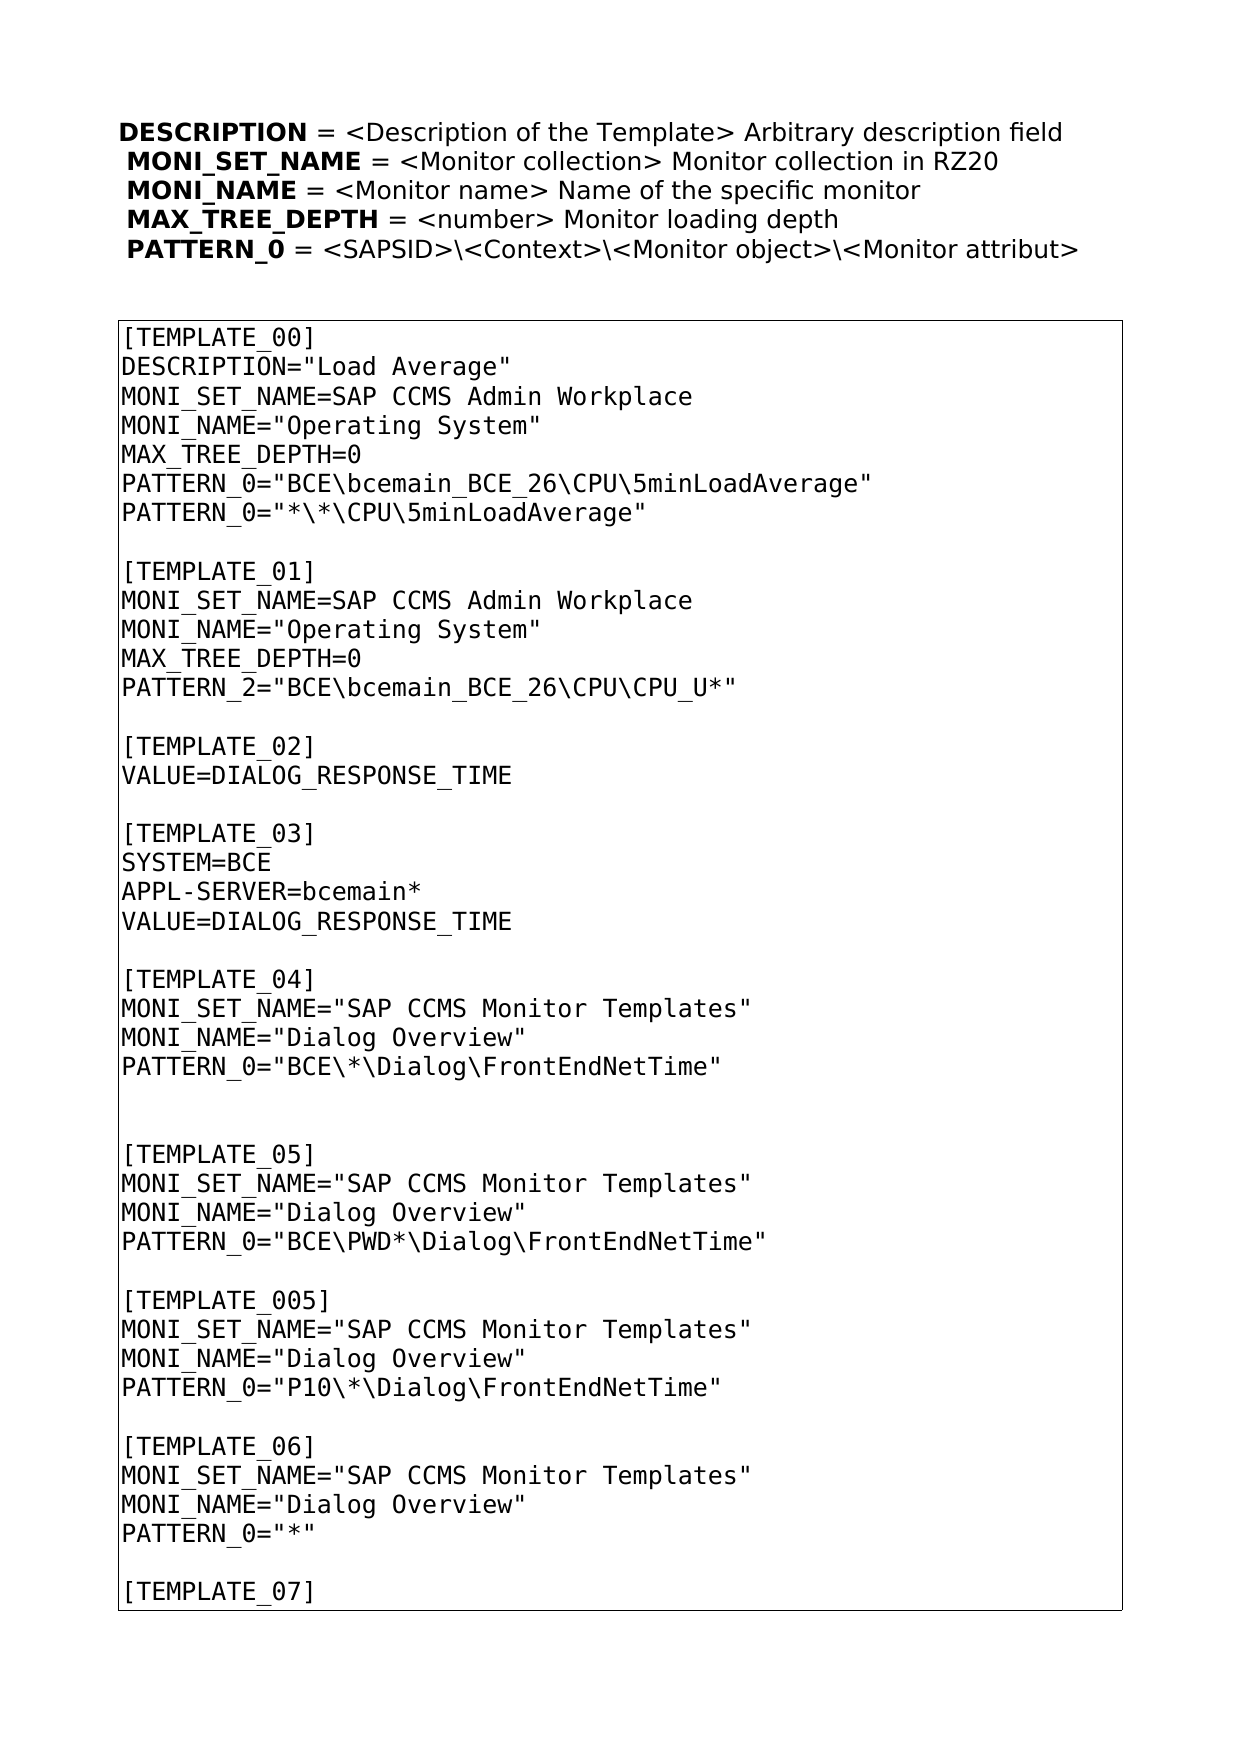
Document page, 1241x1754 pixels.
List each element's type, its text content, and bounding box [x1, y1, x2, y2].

text DESCRIPTION = <Description of the Template> Arbitrary description field MONI_SET_NAME = <Monitor collection> Monitor collection in RZ20 MONI_NAME = <Monitor name> Name of the specific monitor MAX_TREE_DEPTH = <number> Monitor loading depth PATTERN_0 = <SAPSID>\<Context>\<Monitor object>\<Monitor attribut> [118, 118, 1122, 293]
table_header [TEMPLATE_00] DESCRIPTION="Load Average" MONI_SET_NAME=SAP CCMS Admin Workplace MONI_NAME="Operating System" MAX_TREE_DEPTH=0 PATTERN_0="BCE\bcemain_BCE_26\CPU\5minLoadAverage" PATTERN_0="*\*\CPU\5minLoadAverage" [TEMPLATE_01] MONI_SET_NAME=SAP CCMS Admin Workplace MONI_NAME="Operating System" MAX_TREE_DEPTH=0 PATTERN_2="BCE\bcemain_BCE_26\CPU\CPU_U*" [TEMPLATE_02] VALUE=DIALOG_RESPONSE_TIME [TEMPLATE_03] SYSTEM=BCE APPL-SERVER=bcemain* VALUE=DIALOG_RESPONSE_TIME [TEMPLATE_04] MONI_SET_NAME="SAP CCMS Monitor Templates" MONI_NAME="Dialog Overview" PATTERN_0="BCE\*\Dialog\FrontEndNetTime" [TEMPLATE_05] MONI_SET_NAME="SAP CCMS Monitor Templates" MONI_NAME="Dialog Overview" PATTERN_0="BCE\PWD*\Dialog\FrontEndNetTime" [TEMPLATE_005] MONI_SET_NAME="SAP CCMS Monitor Templates" MONI_NAME="Dialog Overview" PATTERN_0="P10\*\Dialog\FrontEndNetTime" [TEMPLATE_06] MONI_SET_NAME="SAP CCMS Monitor Templates" MONI_NAME="Dialog Overview" PATTERN_0="*" [TEMPLATE_07] [119, 321, 1122, 1610]
